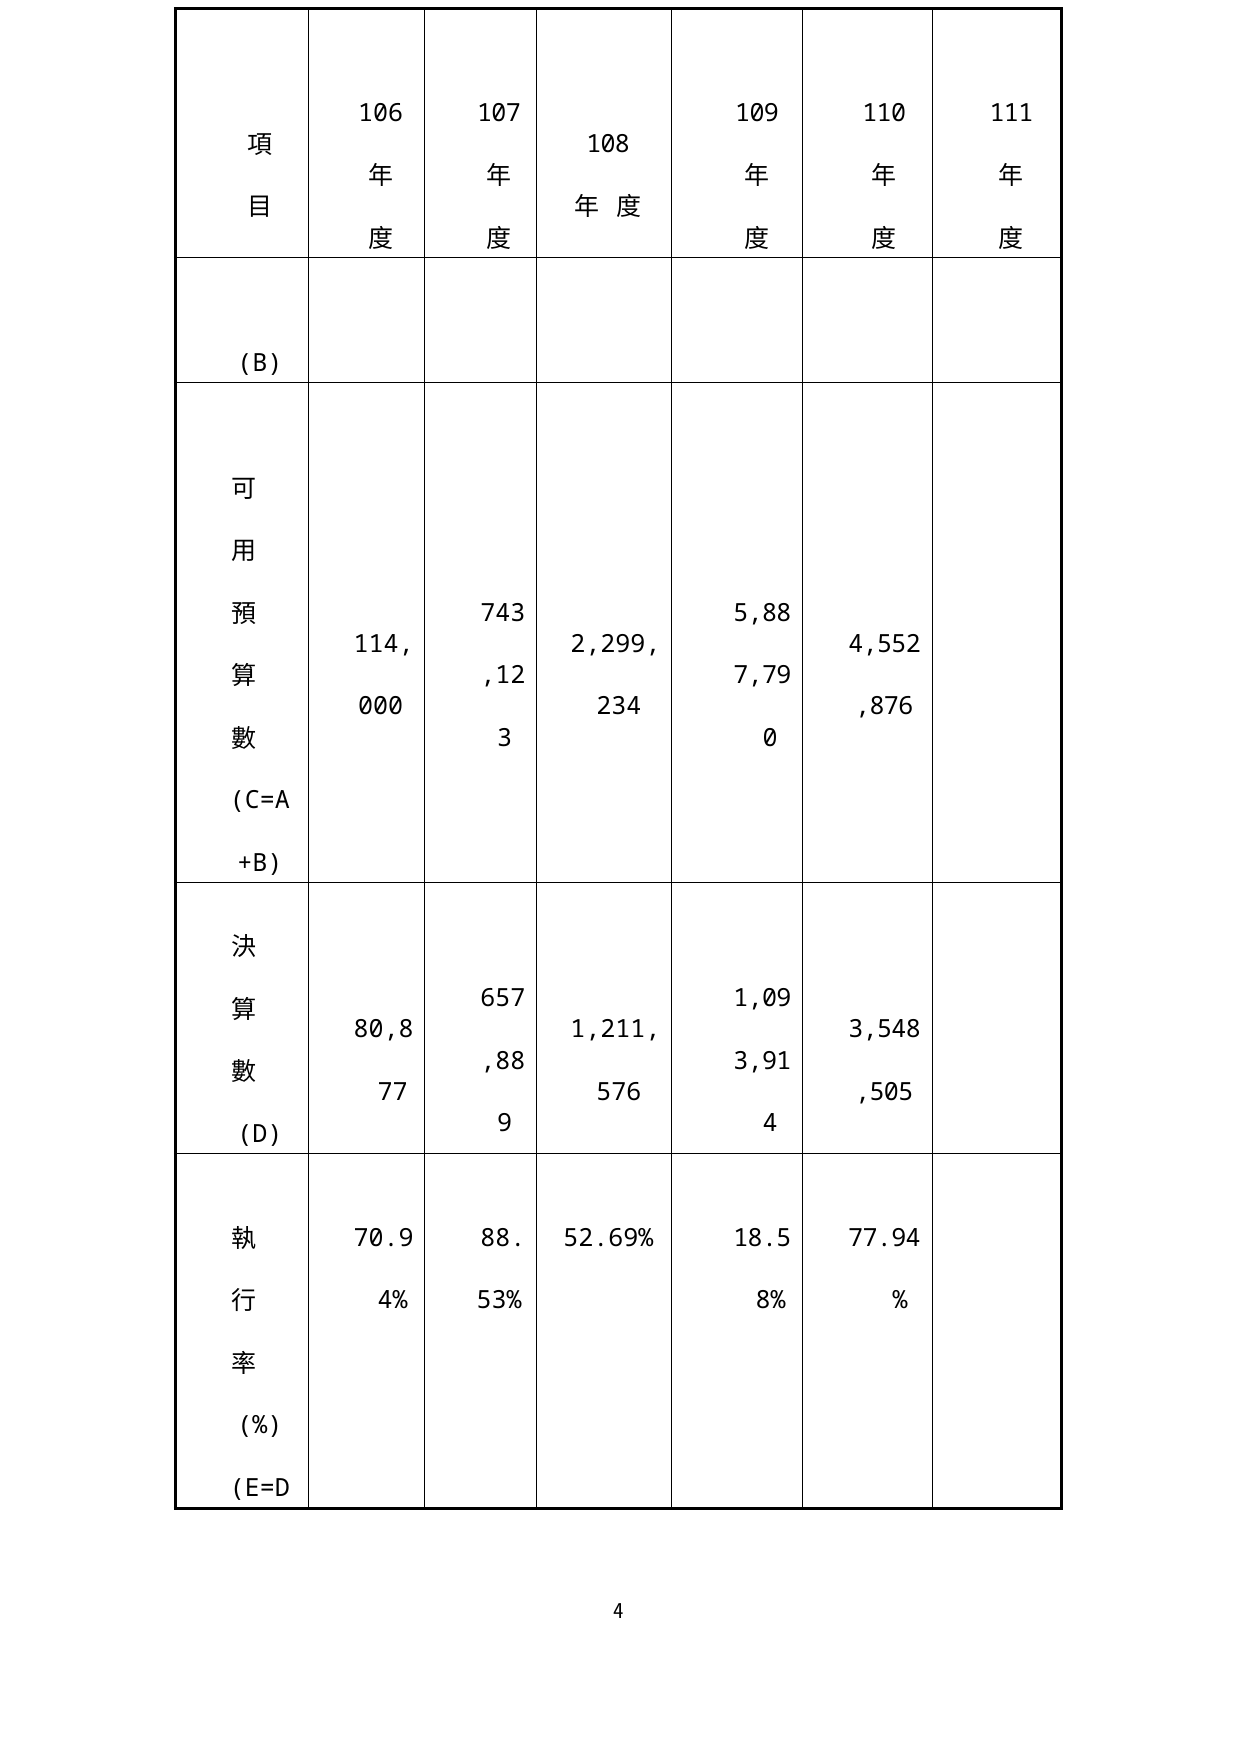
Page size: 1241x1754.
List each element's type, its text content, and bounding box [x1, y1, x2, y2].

table_cell 80,877 [309, 883, 424, 1153]
table_cell [933, 1154, 1060, 1507]
table_cell (B) [177, 258, 308, 382]
table_cell [933, 883, 1060, 1153]
table_header 107年度 [425, 10, 536, 257]
table_header 110年度 [803, 10, 932, 257]
table_cell 5,887,790 [672, 383, 802, 882]
table_cell 決算數(D) [177, 883, 308, 1153]
table_cell 77.94% [803, 1154, 932, 1507]
table_header 項目 [177, 10, 308, 257]
table_cell 657,889 [425, 883, 536, 1153]
table_cell 52.69% [537, 1154, 671, 1507]
table_cell 4,552,876 [803, 383, 932, 882]
table_cell [309, 258, 424, 382]
table_cell 88.53% [425, 1154, 536, 1507]
table_cell 1,093,914 [672, 883, 802, 1153]
table_header 109年度 [672, 10, 802, 257]
table_cell [672, 258, 802, 382]
table_cell 3,548,505 [803, 883, 932, 1153]
table_cell [933, 258, 1060, 382]
table_cell 18.58% [672, 1154, 802, 1507]
table_cell 1,211,576 [537, 883, 671, 1153]
table_cell 2,299,234 [537, 383, 671, 882]
table_header 108年度 [537, 10, 671, 257]
table_cell [803, 258, 932, 382]
table_header 106年度 [309, 10, 424, 257]
table_cell [933, 383, 1060, 882]
table_cell [425, 258, 536, 382]
table_cell 可用預算數(C=A+B) [177, 383, 308, 882]
table_cell 743,123 [425, 383, 536, 882]
table_cell [537, 258, 671, 382]
table_cell 114,000 [309, 383, 424, 882]
table_cell 70.94% [309, 1154, 424, 1507]
table_header 111年度 [933, 10, 1060, 257]
table_cell 執行率(%)(E=D [177, 1154, 308, 1507]
